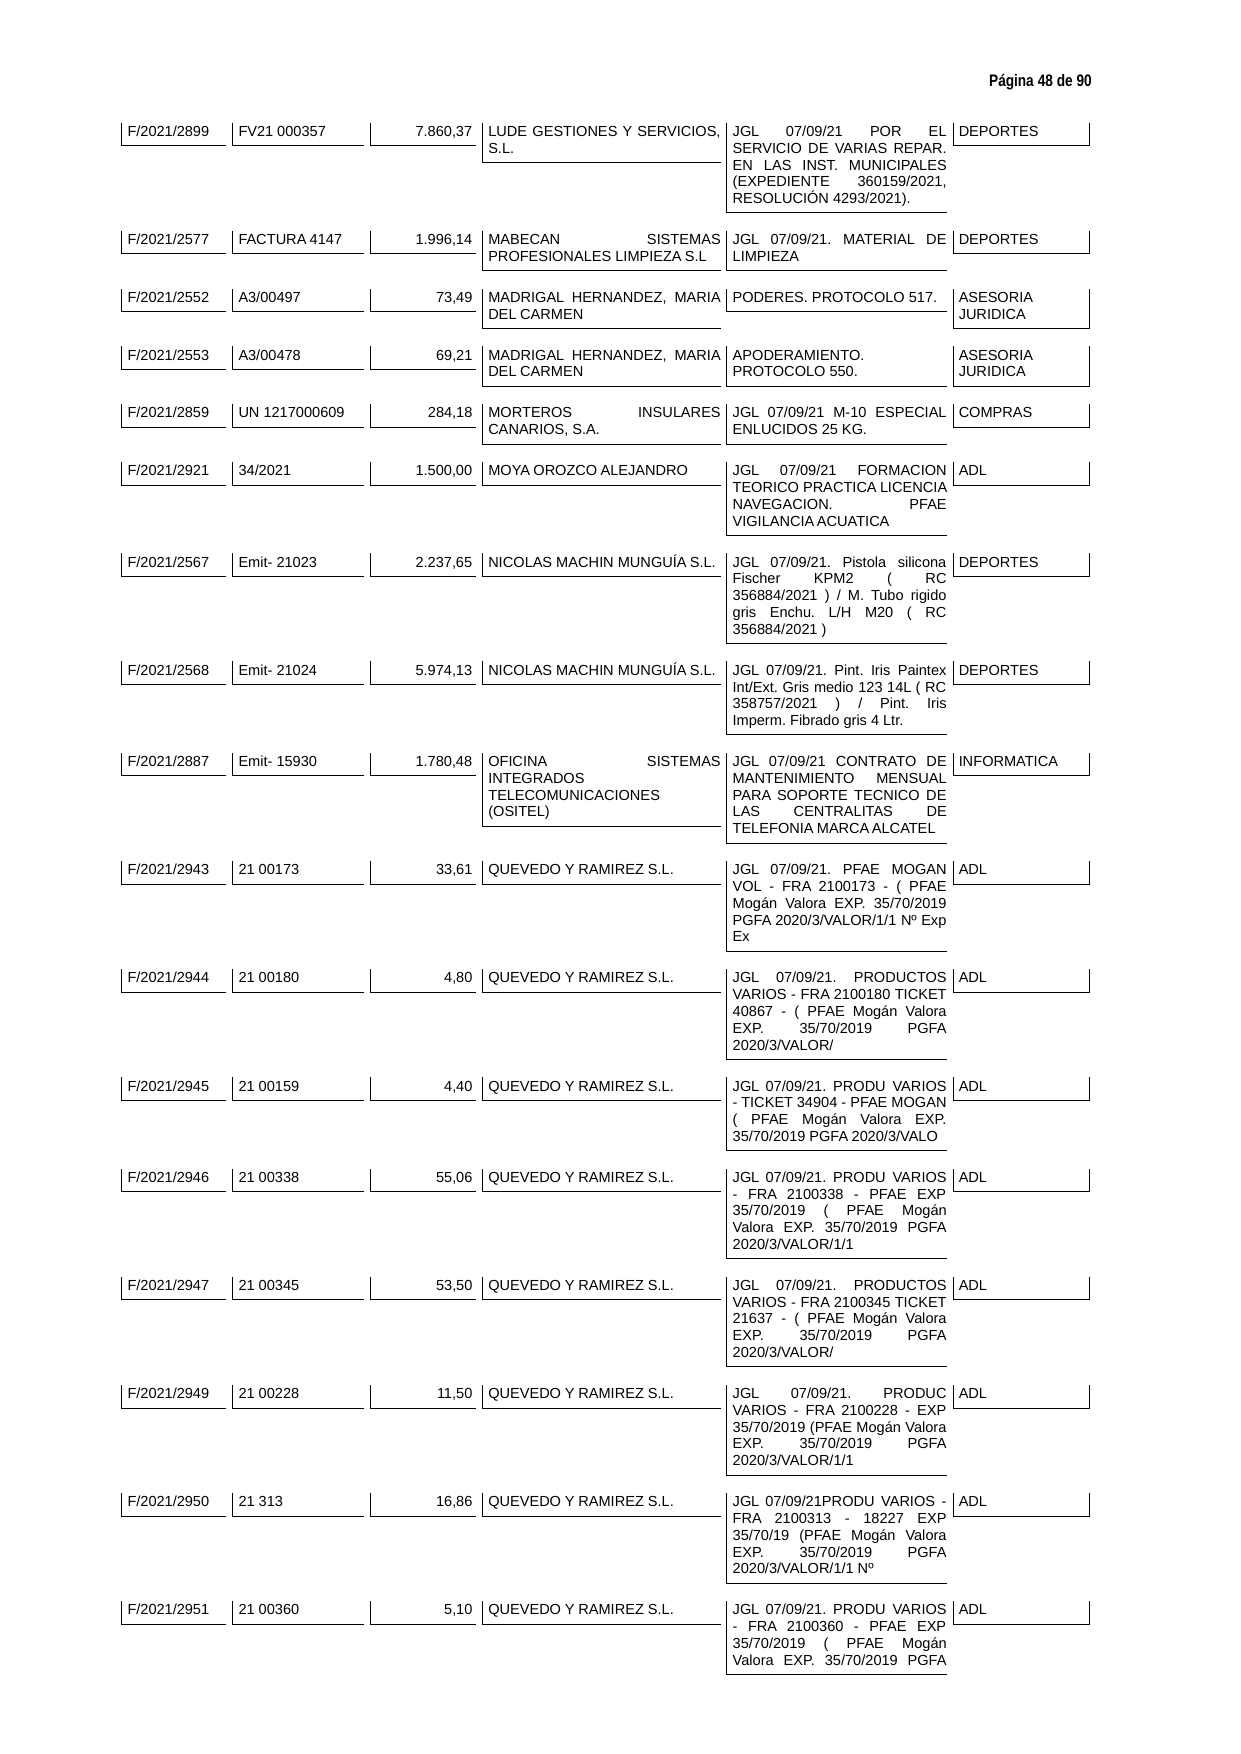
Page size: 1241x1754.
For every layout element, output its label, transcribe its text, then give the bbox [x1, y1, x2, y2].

table_cell INFORMATICA [950, 750, 1092, 858]
table_cell Emit- 21024 [229, 659, 367, 750]
table_cell Emit- 15930 [229, 750, 367, 858]
table_cell QUEVEDO Y RAMIREZ S.L. [479, 966, 723, 1074]
table_cell ASESORIA JURIDICA [950, 286, 1092, 343]
table_cell A3/00478 [229, 344, 367, 401]
table_cell ADL [950, 966, 1092, 1074]
table_cell DEPORTES [950, 120, 1092, 228]
table_cell JGL 07/09/21. PRODU VARIOS - FRA 2100360 - PFAE EXP 35/70/2019 ( PFAE Mogán Valora EXP. 35/70/2019 PGFA [724, 1598, 949, 1677]
table_cell ADL [950, 858, 1092, 966]
table_cell 21 00345 [229, 1274, 367, 1382]
table_cell NICOLAS MACHIN MUNGUÍA S.L. [479, 550, 723, 658]
table_cell QUEVEDO Y RAMIREZ S.L. [479, 1074, 723, 1166]
table_cell F/2021/2567 [118, 550, 229, 658]
table_cell MORTEROS INSULARES CANARIOS, S.A. [479, 401, 723, 459]
table_cell Emit- 21023 [229, 550, 367, 658]
table_cell F/2021/2577 [118, 228, 229, 286]
table_cell F/2021/2943 [118, 858, 229, 966]
table_cell 21 00228 [229, 1382, 367, 1490]
table_cell F/2021/2951 [118, 1598, 229, 1677]
table_cell 21 00173 [229, 858, 367, 966]
table_cell DEPORTES [950, 550, 1092, 658]
table_cell QUEVEDO Y RAMIREZ S.L. [479, 1274, 723, 1382]
table_cell MOYA OROZCO ALEJANDRO [479, 459, 723, 550]
table_cell COMPRAS [950, 401, 1092, 459]
table_cell JGL 07/09/21 M-10 ESPECIAL ENLUCIDOS 25 KG. [724, 401, 949, 459]
table_cell A3/00497 [229, 286, 367, 343]
table_cell 16,86 [367, 1490, 479, 1598]
table_cell 5.974,13 [367, 659, 479, 750]
table_cell QUEVEDO Y RAMIREZ S.L. [479, 1490, 723, 1598]
table_cell ASESORIA JURIDICA [950, 344, 1092, 401]
table_cell PODERES. PROTOCOLO 517. [724, 286, 949, 343]
table_cell FV21 000357 [229, 120, 367, 228]
table_cell 11,50 [367, 1382, 479, 1490]
table_cell 7.860,37 [367, 120, 479, 228]
table_cell F/2021/2950 [118, 1490, 229, 1598]
table_cell JGL 07/09/21. PRODU VARIOS - TICKET 34904 - PFAE MOGAN ( PFAE Mogán Valora EXP. 35/70/2019 PGFA 2020/3/VALO [724, 1074, 949, 1166]
table_cell 53,50 [367, 1274, 479, 1382]
table_cell MADRIGAL HERNANDEZ, MARIA DEL CARMEN [479, 344, 723, 401]
table_cell JGL 07/09/21. Pint. Iris Paintex Int/Ext. Gris medio 123 14L ( RC 358757/2021 ) / Pint. Iris Imperm. Fibrado gris 4 Ltr. [724, 659, 949, 750]
table_cell MABECAN SISTEMAS PROFESIONALES LIMPIEZA S.L [479, 228, 723, 286]
table_cell QUEVEDO Y RAMIREZ S.L. [479, 858, 723, 966]
table_cell MADRIGAL HERNANDEZ, MARIA DEL CARMEN [479, 286, 723, 343]
table_cell ADL [950, 1598, 1092, 1677]
table_cell JGL 07/09/21. MATERIAL DE LIMPIEZA [724, 228, 949, 286]
table_cell QUEVEDO Y RAMIREZ S.L. [479, 1166, 723, 1274]
table_cell JGL 07/09/21 CONTRATO DE MANTENIMIENTO MENSUAL PARA SOPORTE TECNICO DE LAS CENTRALITAS DE TELEFONIA MARCA ALCATEL [724, 750, 949, 858]
table_cell F/2021/2887 [118, 750, 229, 858]
table_cell JGL 07/09/21. PRODU VARIOS - FRA 2100338 - PFAE EXP 35/70/2019 ( PFAE Mogán Valora EXP. 35/70/2019 PGFA 2020/3/VALOR/1/1 [724, 1166, 949, 1274]
table_cell DEPORTES [950, 659, 1092, 750]
table_cell 55,06 [367, 1166, 479, 1274]
table_cell F/2021/2553 [118, 344, 229, 401]
table_cell F/2021/2552 [118, 286, 229, 343]
table_cell 21 00360 [229, 1598, 367, 1677]
table_cell FACTURA 4147 [229, 228, 367, 286]
table_cell DEPORTES [950, 228, 1092, 286]
table_cell 21 00180 [229, 966, 367, 1074]
table_cell LUDE GESTIONES Y SERVICIOS, S.L. [479, 120, 723, 228]
table_cell 4,40 [367, 1074, 479, 1166]
table_cell JGL 07/09/21. PRODUC VARIOS - FRA 2100228 - EXP 35/70/2019 (PFAE Mogán Valora EXP. 35/70/2019 PGFA 2020/3/VALOR/1/1 [724, 1382, 949, 1490]
table_cell 69,21 [367, 344, 479, 401]
table_cell 21 313 [229, 1490, 367, 1598]
table_cell F/2021/2947 [118, 1274, 229, 1382]
table_cell ADL [950, 1490, 1092, 1598]
table_cell 21 00159 [229, 1074, 367, 1166]
table_cell JGL 07/09/21PRODU VARIOS - FRA 2100313 - 18227 EXP 35/70/19 (PFAE Mogán Valora EXP. 35/70/2019 PGFA 2020/3/VALOR/1/1 Nº [724, 1490, 949, 1598]
table_cell 73,49 [367, 286, 479, 343]
table_cell 2.237,65 [367, 550, 479, 658]
table_cell 21 00338 [229, 1166, 367, 1274]
table_cell ADL [950, 1382, 1092, 1490]
table_cell ADL [950, 1074, 1092, 1166]
table_cell JGL 07/09/21. Pistola silicona Fischer KPM2 ( RC 356884/2021 ) / M. Tubo rigido gris Enchu. L/H M20 ( RC 356884/2021 ) [724, 550, 949, 658]
table_cell 34/2021 [229, 459, 367, 550]
table_cell QUEVEDO Y RAMIREZ S.L. [479, 1598, 723, 1677]
table_cell 1.780,48 [367, 750, 479, 858]
table_cell JGL 07/09/21. PFAE MOGAN VOL - FRA 2100173 - ( PFAE Mogán Valora EXP. 35/70/2019 PGFA 2020/3/VALOR/1/1 Nº Exp Ex [724, 858, 949, 966]
table_cell F/2021/2949 [118, 1382, 229, 1490]
table_cell F/2021/2921 [118, 459, 229, 550]
table_cell JGL 07/09/21. PRODUCTOS VARIOS - FRA 2100345 TICKET 21637 - ( PFAE Mogán Valora EXP. 35/70/2019 PGFA 2020/3/VALOR/ [724, 1274, 949, 1382]
table_cell 284,18 [367, 401, 479, 459]
table_cell ADL [950, 1274, 1092, 1382]
table_cell APODERAMIENTO. PROTOCOLO 550. [724, 344, 949, 401]
table_cell F/2021/2946 [118, 1166, 229, 1274]
table_cell JGL 07/09/21 POR EL SERVICIO DE VARIAS REPAR. EN LAS INST. MUNICIPALES (EXPEDIENTE 360159/2021, RESOLUCIÓN 4293/2021). [724, 120, 949, 228]
table_cell F/2021/2859 [118, 401, 229, 459]
table_cell 33,61 [367, 858, 479, 966]
table_cell F/2021/2568 [118, 659, 229, 750]
table_cell QUEVEDO Y RAMIREZ S.L. [479, 1382, 723, 1490]
table_cell F/2021/2945 [118, 1074, 229, 1166]
table_cell 1.500,00 [367, 459, 479, 550]
table_cell ADL [950, 1166, 1092, 1274]
table_cell NICOLAS MACHIN MUNGUÍA S.L. [479, 659, 723, 750]
table_cell 1.996,14 [367, 228, 479, 286]
table_cell JGL 07/09/21 FORMACION TEORICO PRACTICA LICENCIA NAVEGACION. PFAE VIGILANCIA ACUATICA [724, 459, 949, 550]
table_cell UN 1217000609 [229, 401, 367, 459]
table_cell F/2021/2944 [118, 966, 229, 1074]
table_cell F/2021/2899 [118, 120, 229, 228]
table_cell 5,10 [367, 1598, 479, 1677]
table_cell JGL 07/09/21. PRODUCTOS VARIOS - FRA 2100180 TICKET 40867 - ( PFAE Mogán Valora EXP. 35/70/2019 PGFA 2020/3/VALOR/ [724, 966, 949, 1074]
table_cell ADL [950, 459, 1092, 550]
table_cell 4,80 [367, 966, 479, 1074]
table_cell OFICINA SISTEMAS INTEGRADOS TELECOMUNICACIONES (OSITEL) [479, 750, 723, 858]
